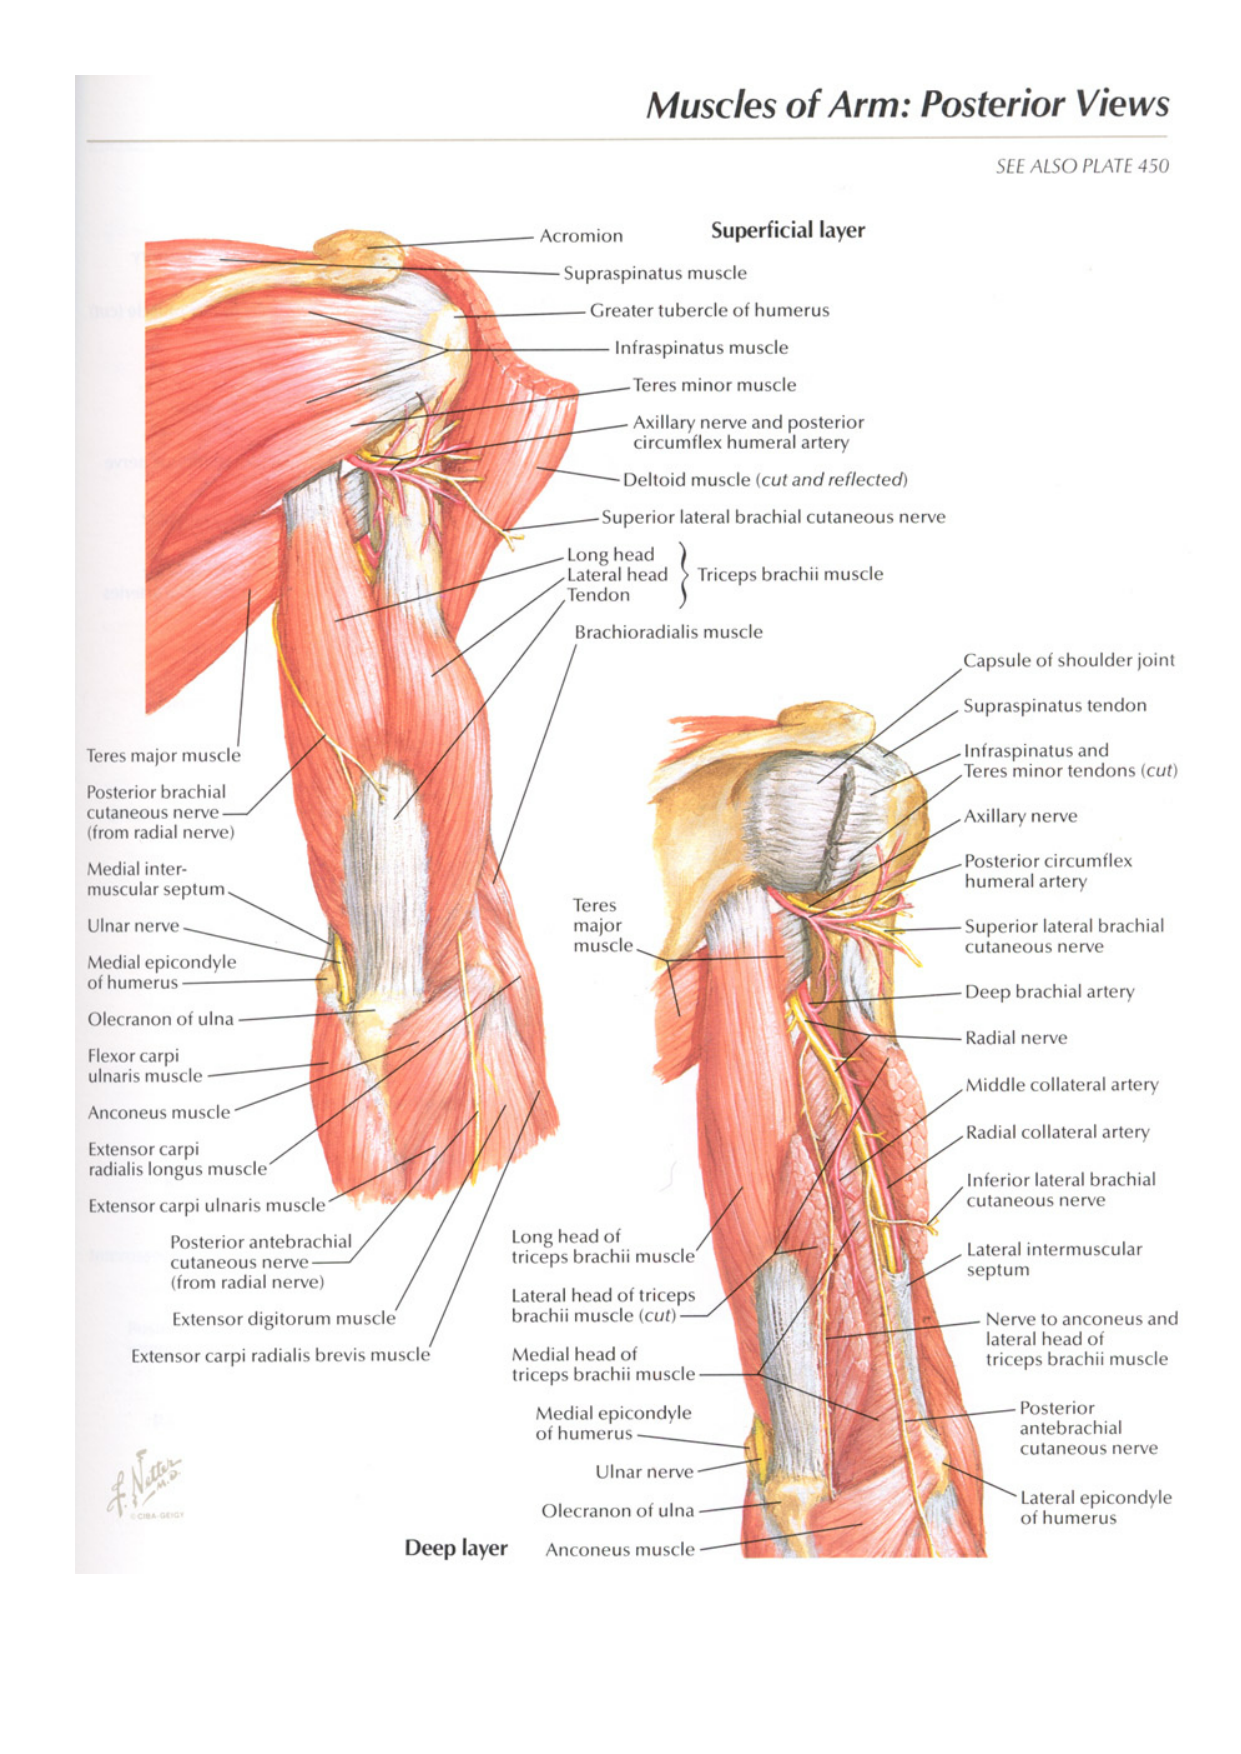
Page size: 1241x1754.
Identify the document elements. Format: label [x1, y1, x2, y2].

picture [75, 75, 1199, 1574]
